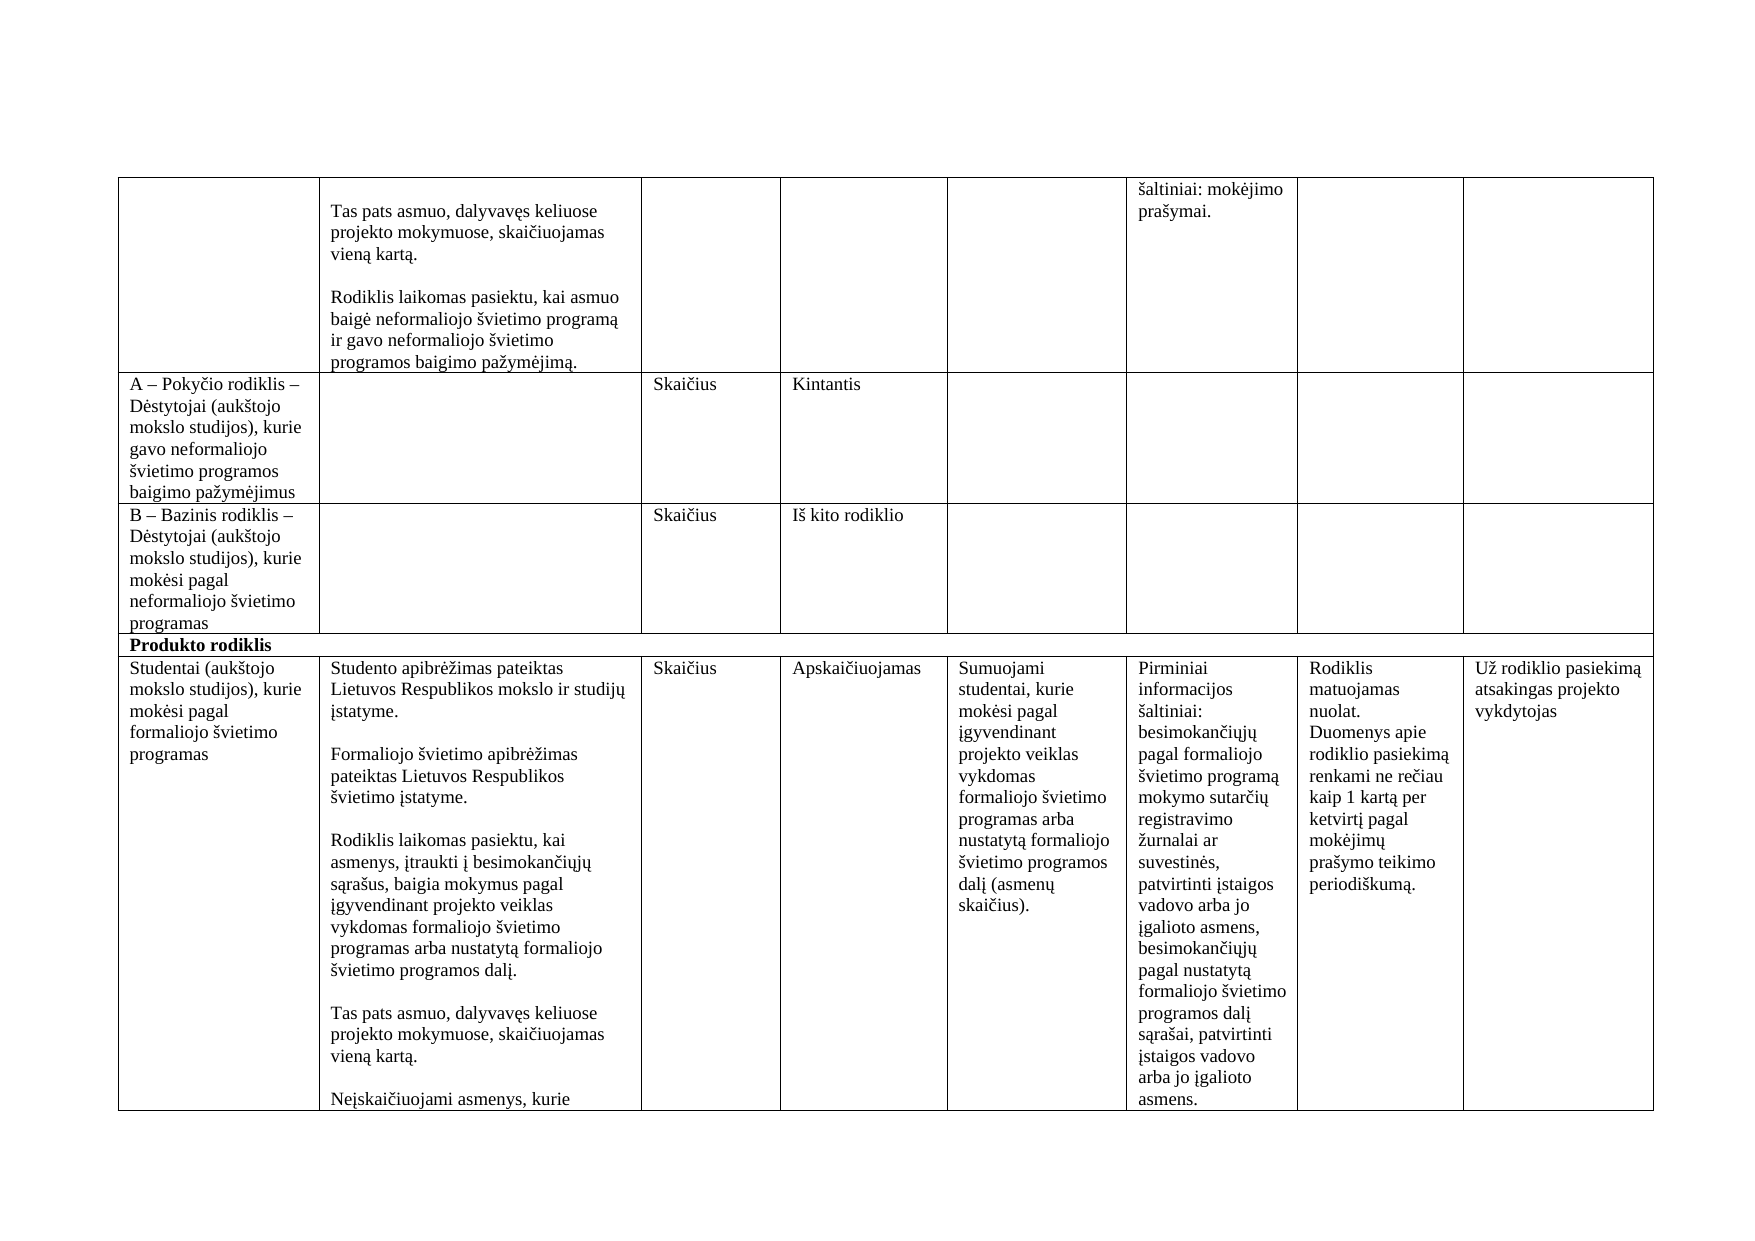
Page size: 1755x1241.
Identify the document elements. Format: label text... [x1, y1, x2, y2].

table_cell [781, 634, 947, 656]
table_cell Studentai (aukštojo mokslo studijos), kurie mokėsi pagal formaliojo švietimo programas [119, 657, 319, 1109]
table_cell Tas pats asmuo, dalyvavęs keliuose projekto mokymuose, skaičiuojamas vieną kartą. Rodiklis laikomas pasiektu, kai asmuo baigė neformaliojo švietimo programą ir gavo neformaliojo švietimo programos baigimo pažymėjimą. [320, 178, 641, 372]
table_cell Produkto rodiklis [119, 634, 319, 656]
table_cell [319, 634, 642, 656]
table_cell [947, 634, 1127, 656]
table_cell Pirminiai informacijos šaltiniai: besimokančiųjų pagal formaliojo švietimo programą mokymo sutarčių registravimo žurnalai ar suvestinės, patvirtinti įstaigos vadovo arba jo įgalioto asmens, besimokančiųjų pagal nustatytą formaliojo švietimo programos dalį sąrašai, patvirtinti įstaigos vadovo arba jo įgalioto asmens. [1127, 657, 1297, 1109]
table_cell Už rodiklio pasiekimą atsakingas projekto vykdytojas [1464, 657, 1653, 1109]
table_cell [948, 504, 1126, 633]
table_cell [119, 178, 319, 372]
table_cell [948, 373, 1126, 503]
table_cell Skaičius [642, 504, 780, 633]
table_cell Skaičius [642, 657, 780, 1109]
table_cell [1464, 373, 1653, 503]
table_cell [1464, 178, 1653, 372]
table_cell šaltiniai: mokėjimo prašymai. [1127, 178, 1297, 372]
table_cell [320, 373, 641, 503]
table_cell [1464, 504, 1653, 633]
table_cell [1298, 178, 1463, 372]
table_cell [1464, 634, 1653, 656]
table_cell Sumuojami studentai, kurie mokėsi pagal įgyvendinant projekto veiklas vykdomas formaliojo švietimo programas arba nustatytą formaliojo švietimo programos dalį (asmenų skaičius). [948, 657, 1126, 1109]
table_cell [642, 634, 781, 656]
table_cell Apskaičiuojamas [781, 657, 947, 1109]
table_cell Skaičius [642, 373, 780, 503]
table_cell Studento apibrėžimas pateiktas Lietuvos Respublikos mokslo ir studijų įstatyme. Formaliojo švietimo apibrėžimas pateiktas Lietuvos Respublikos švietimo įstatyme. Rodiklis laikomas pasiektu, kai asmenys, įtraukti į besimokančiųjų sąrašus, baigia mokymus pagal įgyvendinant projekto veiklas vykdomas formaliojo švietimo programas arba nustatytą formaliojo švietimo programos dalį. Tas pats asmuo, dalyvavęs keliuose projekto mokymuose, skaičiuojamas vieną kartą. Neįskaičiuojami asmenys, kurie [320, 657, 641, 1109]
table_cell [320, 504, 641, 633]
table_cell [1127, 634, 1298, 656]
table_cell Kintantis [781, 373, 947, 503]
table_cell [1127, 373, 1297, 503]
table_cell B – Bazinis rodiklis – Dėstytojai (aukštojo mokslo studijos), kurie mokėsi pagal neformaliojo švietimo programas [119, 504, 319, 633]
table_cell [642, 178, 780, 372]
table_cell A – Pokyčio rodiklis – Dėstytojai (aukštojo mokslo studijos), kurie gavo neformaliojo švietimo programos baigimo pažymėjimus [119, 373, 319, 503]
table_cell Rodiklis matuojamas nuolat. Duomenys apie rodiklio pasiekimą renkami ne rečiau kaip 1 kartą per ketvirtį pagal mokėjimų prašymo teikimo periodiškumą. [1298, 657, 1463, 1109]
table_cell [1298, 504, 1463, 633]
table_cell [781, 178, 947, 372]
table_cell [948, 178, 1126, 372]
table_cell Iš kito rodiklio [781, 504, 947, 633]
table_cell [1298, 373, 1463, 503]
table_cell [1127, 504, 1297, 633]
table_cell [1298, 634, 1463, 656]
